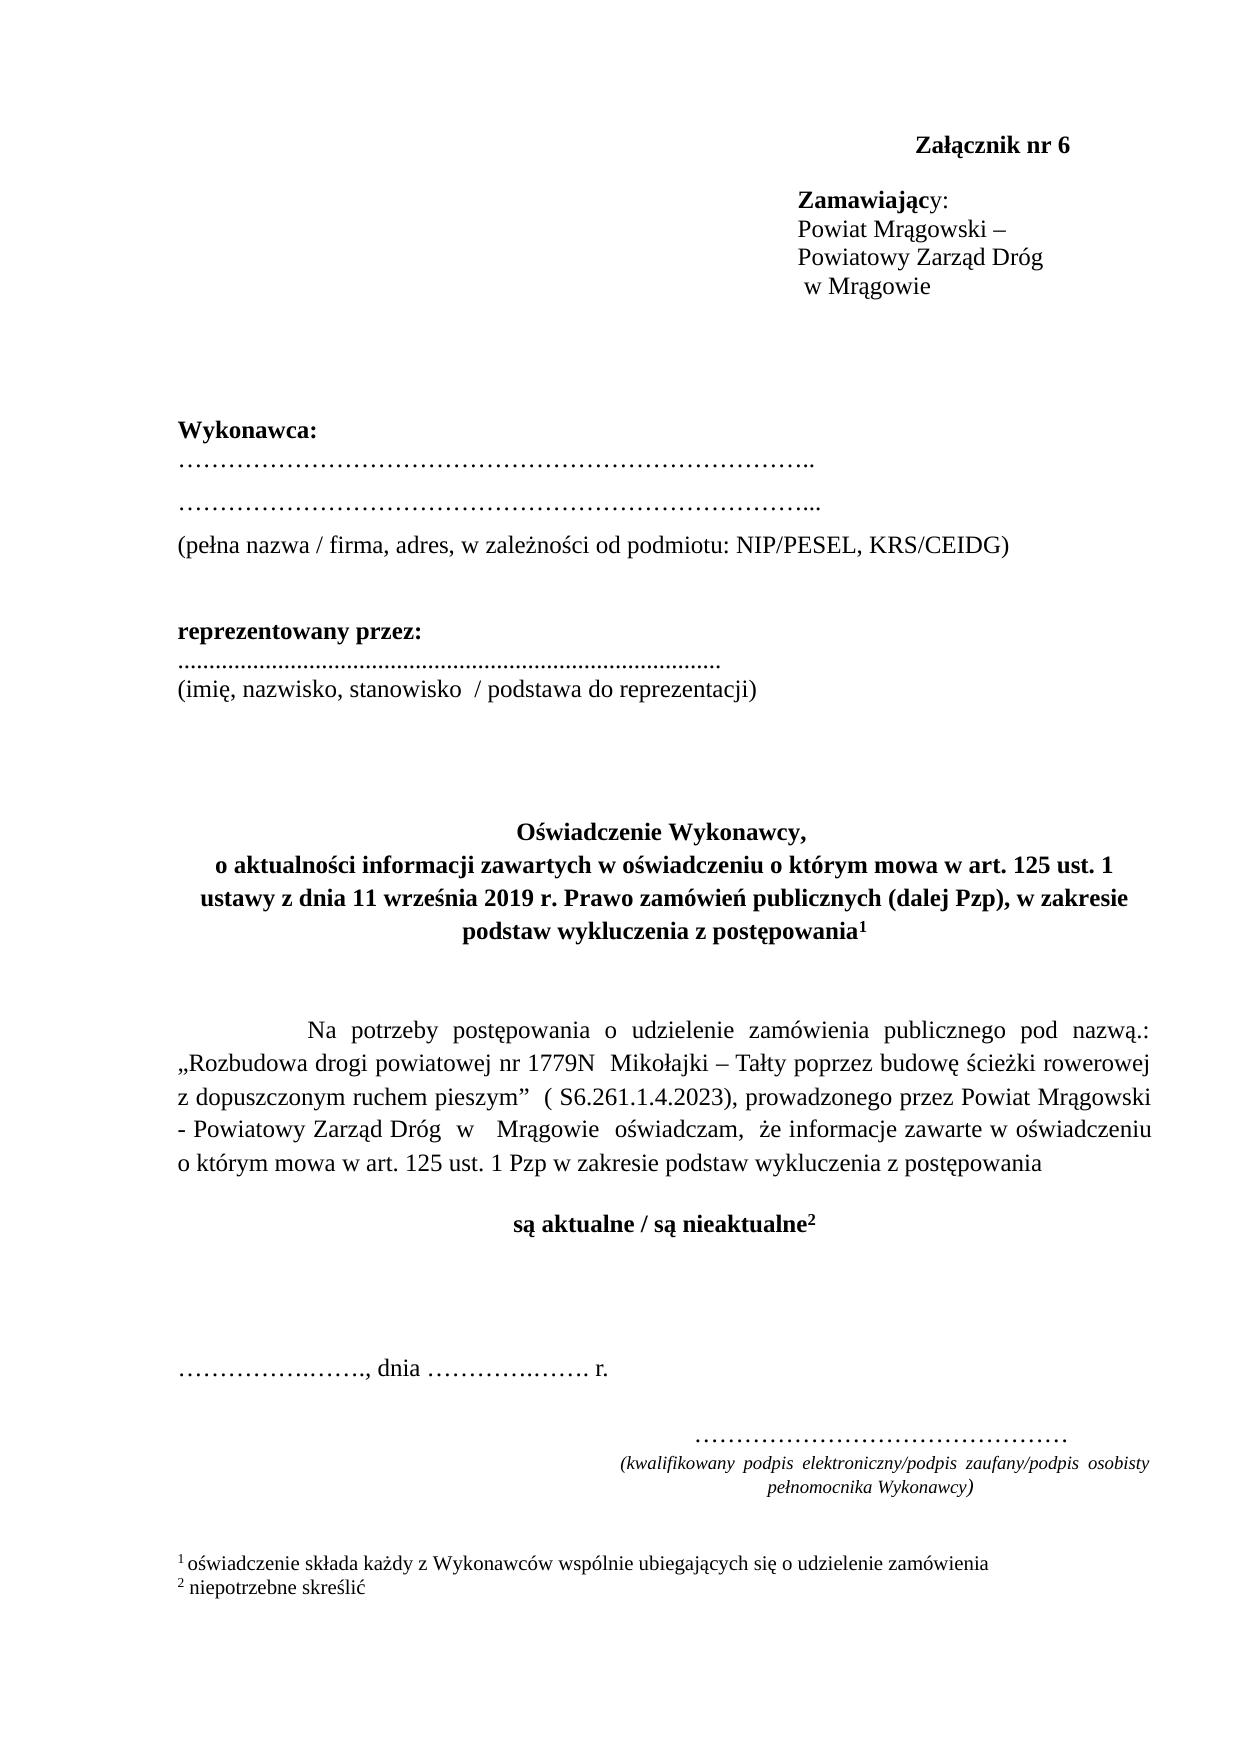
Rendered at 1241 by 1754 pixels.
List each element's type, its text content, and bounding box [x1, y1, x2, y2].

text Oświadczenie Wykonawcy, [177, 817, 1152, 846]
text w Mrągowie [724, 271, 1152, 300]
text (kwalifikowany podpis elektroniczny/podpis zaufany/podpis osobisty pełnomocnika Wykonawcy) [620, 1452, 1152, 1498]
text Wykonawca: [177, 415, 1152, 444]
text Powiatowy Zarząd Dróg [724, 242, 1152, 271]
text są aktualne / są nieaktualne2 [177, 1209, 1152, 1238]
text …………….……., dnia ………….……. r. [177, 1353, 1152, 1382]
text (imię, nazwisko, stanowisko / podstawa do reprezentacji) [177, 674, 1152, 702]
text 1 oświadczenie składa każdy z Wykonawców wspólnie ubiegających się o udzielenie zamówienia [177, 1551, 1152, 1575]
text ....................................................................................... [177, 645, 1152, 674]
text Powiat Mrągowski – [724, 214, 1152, 242]
text ……………………………………… [177, 1419, 1152, 1448]
text 2 niepotrzebne skreślić [177, 1575, 1152, 1599]
text ………………………………………………………………….. [177, 444, 1152, 472]
text …………………………………………………………………... [177, 487, 1152, 516]
text Na potrzeby postępowania o udzielenie zamówienia publicznego pod nazwą.: „Rozbudowa drogi powiatowej nr 1779N Mikołajki – Tałty poprzez budowę ścieżki rowerowej z dopuszczonym ruchem pieszym” ( S6.261.1.4.2023), prowadzonego przez Powiat Mrągowski - Powiatowy Zarząd Dróg w Mrągowie oświadczam, że informacje zawarte w oświadczeniu o którym mowa w art. 125 ust. 1 Pzp w zakresie podstaw wykluczenia z postępowania [177, 1016, 1152, 1176]
text (pełna nazwa / firma, adres, w zależności od podmiotu: NIP/PESEL, KRS/CEIDG) [177, 530, 1152, 559]
text reprezentowany przez: [177, 616, 1152, 645]
text Załącznik nr 6 [841, 130, 1152, 158]
text Zamawiający: [724, 185, 1152, 214]
text o aktualności informacji zawartych w oświadczeniu o którym mowa w art. 125 ust. 1 ustawy z dnia 11 września 2019 r. Prawo zamówień publicznych (dalej Pzp), w zakresie podstaw wykluczenia z postępowania1 [177, 850, 1152, 945]
